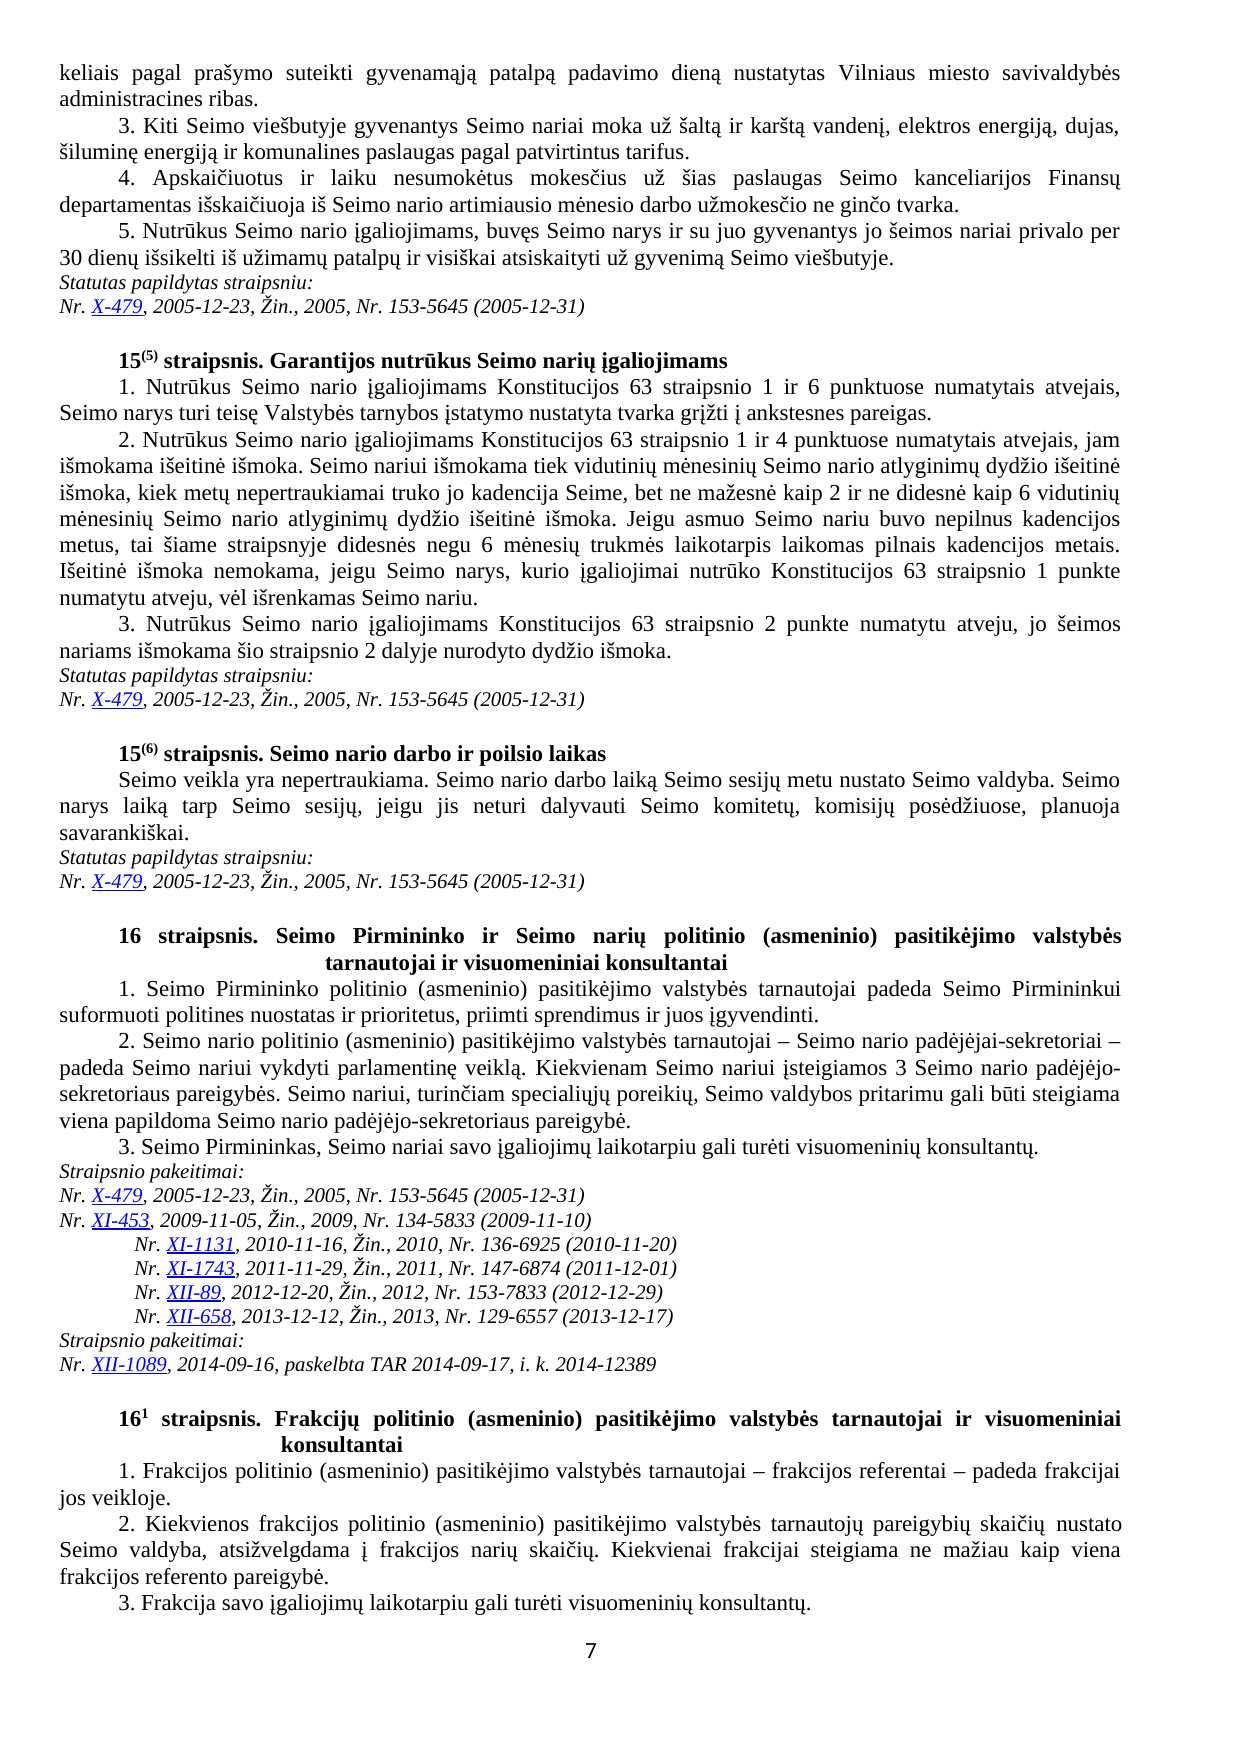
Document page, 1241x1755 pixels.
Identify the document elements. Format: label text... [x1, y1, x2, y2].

text Nr. XII-89, 2012-12-20, Žin., 2012, Nr. 153-7833 (2012-12-29) [59, 1280, 1122, 1304]
text 2. Nutrūkus Seimo nario įgaliojimams Konstitucijos 63 straipsnio 1 ir 4 punktuose numatytais atvejais, jam išmokama išeitinė išmoka. Seimo nariui išmokama tiek vidutinių mėnesinių Seimo nario atlyginimų dydžio išeitinė išmoka, kiek metų nepertraukiamai truko jo kadencija Seime, bet ne mažesnė kaip 2 ir ne didesnė kaip 6 vidutinių mėnesinių Seimo nario atlyginimų dydžio išeitinė išmoka. Jeigu asmuo Seimo nariu buvo nepilnus kadencijos metus, tai šiame straipsnyje didesnės negu 6 mėnesių trukmės laikotarpis laikomas pilnais kadencijos metais. Išeitinė išmoka nemokama, jeigu Seimo narys, kurio įgaliojimai nutrūko Konstitucijos 63 straipsnio 1 punkte numatytu atveju, vėl išrenkamas Seimo nariu. [59, 426, 1122, 610]
text 3. Kiti Seimo viešbutyje gyvenantys Seimo nariai moka už šaltą ir karštą vandenį, elektros energiją, dujas, šiluminę energiją ir komunalines paslaugas pagal patvirtintus tarifus. [59, 112, 1122, 164]
text Nr. XI-1743, 2011-11-29, Žin., 2011, Nr. 147-6874 (2011-12-01) [59, 1256, 1122, 1280]
text 5. Nutrūkus Seimo nario įgaliojimams, buvęs Seimo narys ir su juo gyvenantys jo šeimos nariai privalo per 30 dienų išsikelti iš užimamų patalpų ir visiškai atsiskaityti už gyvenimą Seimo viešbutyje. [59, 217, 1122, 270]
text 16 straipsnis. Seimo Pirmininko ir Seimo narių politinio (asmeninio) pasitikėjimo valstybės tarnautojai ir visuomeniniai konsultantai [118, 922, 1122, 975]
text 15(6) straipsnis. Seimo nario darbo ir poilsio laikas [59, 740, 1122, 766]
text Nr. XI-453, 2009-11-05, Žin., 2009, Nr. 134-5833 (2009-11-10) [59, 1207, 1122, 1232]
text 1. Seimo Pirmininko politinio (asmeninio) pasitikėjimo valstybės tarnautojai padeda Seimo Pirmininkui suformuoti politines nuostatas ir prioritetus, priimti sprendimus ir juos įgyvendinti. [59, 975, 1122, 1028]
text Statutas papildytas straipsniu: [59, 663, 1122, 687]
text Nr. X-479, 2005-12-23, Žin., 2005, Nr. 153-5645 (2005-12-31) [59, 294, 1122, 318]
text 2. Seimo nario politinio (asmeninio) pasitikėjimo valstybės tarnautojai – Seimo nario padėjėjai-sekretoriai – padeda Seimo nariui vykdyti parlamentinę veiklą. Kiekvienam Seimo nariui įsteigiamos 3 Seimo nario padėjėjo-sekretoriaus pareigybės. Seimo nariui, turinčiam specialiųjų poreikių, Seimo valdybos pritarimu gali būti steigiama viena papildoma Seimo nario padėjėjo-sekretoriaus pareigybė. [59, 1028, 1122, 1133]
text Nr. X-479, 2005-12-23, Žin., 2005, Nr. 153-5645 (2005-12-31) [59, 869, 1122, 893]
text Nr. X-479, 2005-12-23, Žin., 2005, Nr. 153-5645 (2005-12-31) [59, 1183, 1122, 1207]
text 15(5) straipsnis. Garantijos nutrūkus Seimo narių įgaliojimams [59, 347, 1122, 373]
text 2. Kiekvienos frakcijos politinio (asmeninio) pasitikėjimo valstybės tarnautojų pareigybių skaičių nustato Seimo valdyba, atsižvelgdama į frakcijos narių skaičių. Kiekvienai frakcijai steigiama ne mažiau kaip viena frakcijos referento pareigybė. [59, 1510, 1122, 1589]
text 4. Apskaičiuotus ir laiku nesumokėtus mokesčius už šias paslaugas Seimo kanceliarijos Finansų departamentas išskaičiuoja iš Seimo nario artimiausio mėnesio darbo užmokesčio ne ginčo tvarka. [59, 164, 1122, 217]
text Nr. X-479, 2005-12-23, Žin., 2005, Nr. 153-5645 (2005-12-31) [59, 687, 1122, 711]
text Nr. XII-658, 2013-12-12, Žin., 2013, Nr. 129-6557 (2013-12-17) [59, 1304, 1122, 1328]
text 3. Nutrūkus Seimo nario įgaliojimams Konstitucijos 63 straipsnio 2 punkte numatytu atveju, jo šeimos nariams išmokama šio straipsnio 2 dalyje nurodyto dydžio išmoka. [59, 610, 1122, 663]
text Nr. XI-1131, 2010-11-16, Žin., 2010, Nr. 136-6925 (2010-11-20) [59, 1232, 1122, 1256]
text Nr. XII-1089, 2014-09-16, paskelbta TAR 2014-09-17, i. k. 2014-12389 [59, 1352, 1122, 1376]
text 1. Frakcijos politinio (asmeninio) pasitikėjimo valstybės tarnautojai – frakcijos referentai – padeda frakcijai jos veikloje. [59, 1457, 1122, 1510]
text Seimo veikla yra nepertraukiama. Seimo nario darbo laiką Seimo sesijų metu nustato Seimo valdyba. Seimo narys laiką tarp Seimo sesijų, jeigu jis neturi dalyvauti Seimo komitetų, komisijų posėdžiuose, planuoja savarankiškai. [59, 766, 1122, 845]
text keliais pagal prašymo suteikti gyvenamąją patalpą padavimo dieną nustatytas Vilniaus miesto savivaldybės administracines ribas. [59, 59, 1122, 112]
text 3. Frakcija savo įgaliojimų laikotarpiu gali turėti visuomeninių konsultantų. [118, 1589, 1122, 1616]
text 1. Nutrūkus Seimo nario įgaliojimams Konstitucijos 63 straipsnio 1 ir 6 punktuose numatytais atvejais, Seimo narys turi teisę Valstybės tarnybos įstatymo nustatyta tvarka grįžti į ankstesnes pareigas. [59, 373, 1122, 426]
text 161 straipsnis. Frakcijų politinio (asmeninio) pasitikėjimo valstybės tarnautojai ir visuomeniniai konsultantai [118, 1405, 1122, 1457]
text Straipsnio pakeitimai: [59, 1328, 1122, 1352]
text 3. Seimo Pirmininkas, Seimo nariai savo įgaliojimų laikotarpiu gali turėti visuomeninių konsultantų. [59, 1133, 1122, 1159]
text Statutas papildytas straipsniu: [59, 270, 1122, 294]
text Straipsnio pakeitimai: [59, 1159, 1122, 1183]
text Statutas papildytas straipsniu: [59, 845, 1122, 869]
